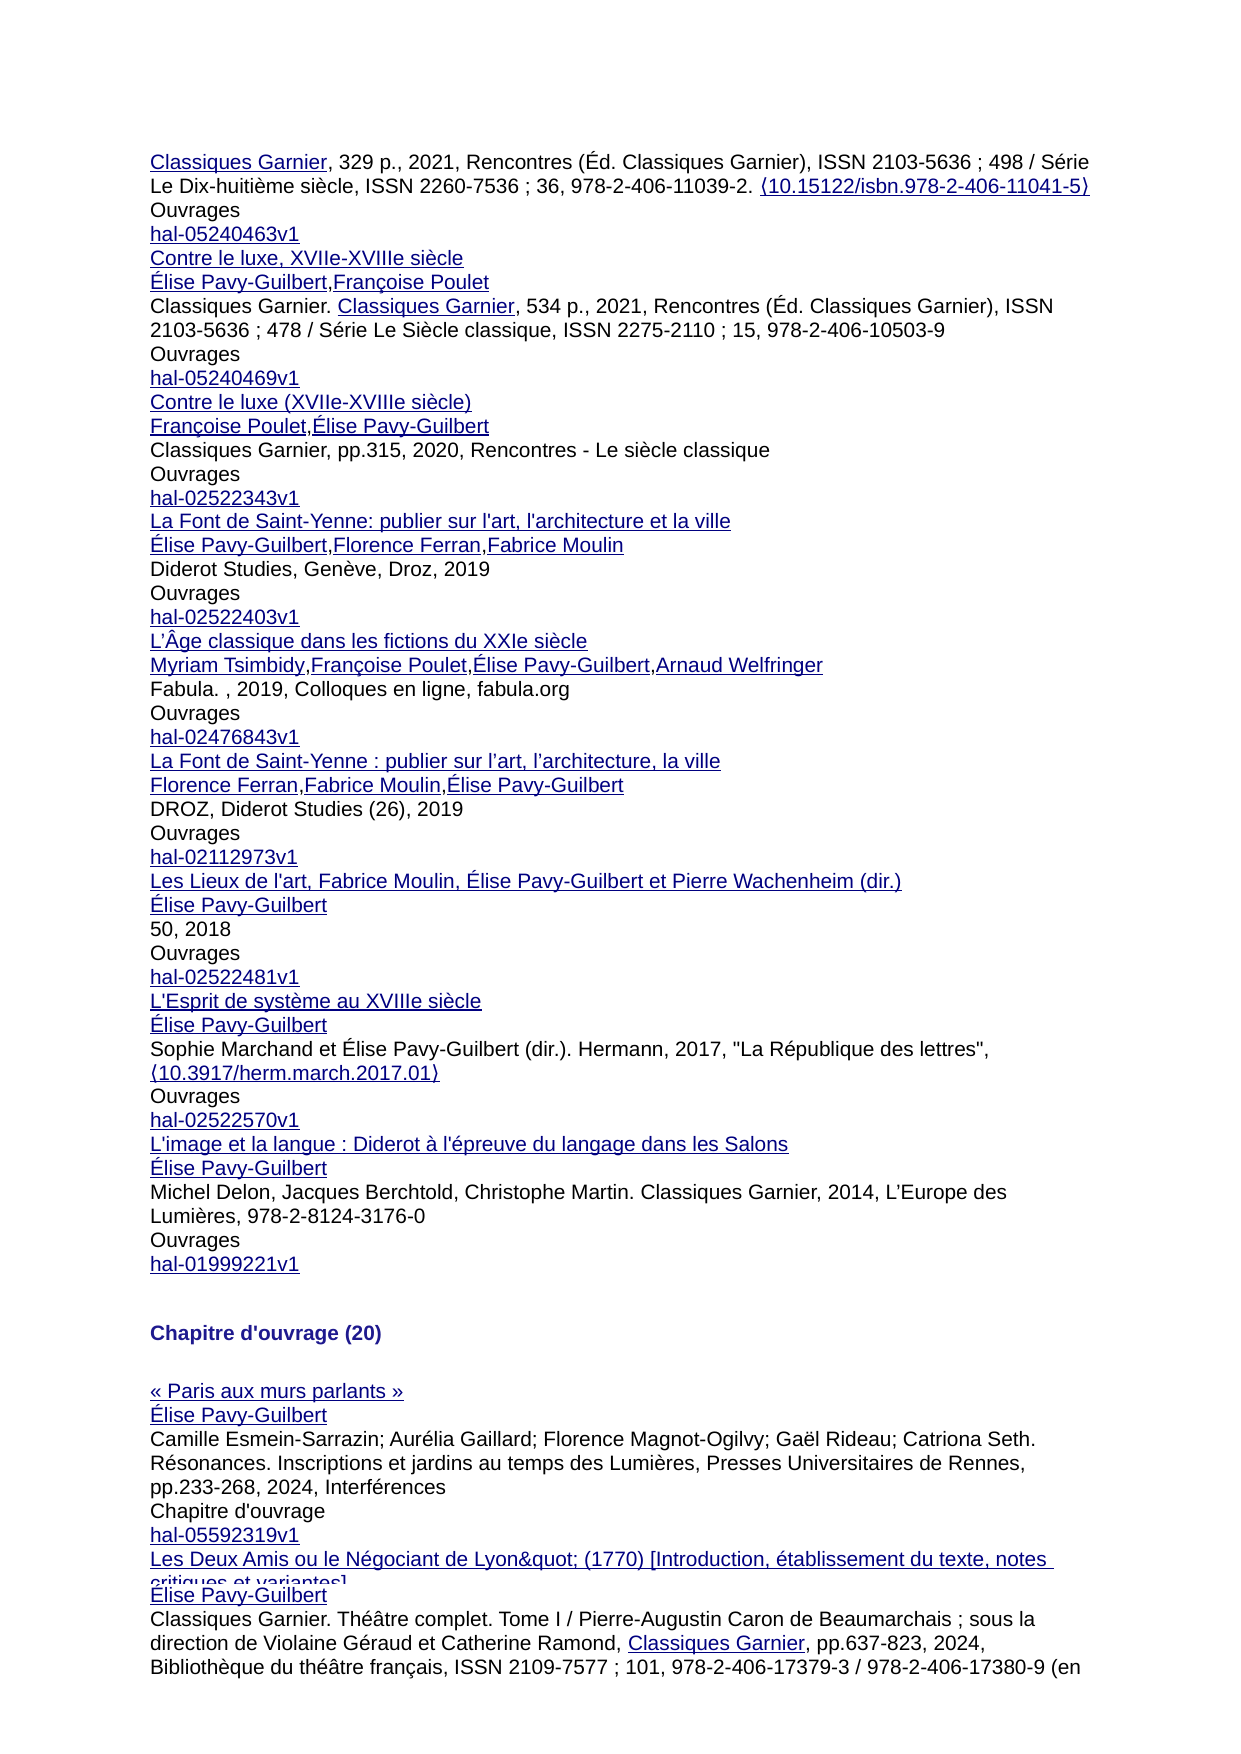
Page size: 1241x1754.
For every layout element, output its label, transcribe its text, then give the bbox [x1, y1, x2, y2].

table_cell Contre le luxe, XVIIe-XVIIIe siècle Élise Pavy-Guilbert,Françoise Poulet Classiques Garnier. Classiques Garnier, 534 p., 2021, Rencontres (Éd. Classiques Garnier), ISSN 2103-5636 ; 478 / Série Le Siècle classique, ISSN 2275-2110 ; 15, 978-2-406-10503-9 Ouvrages hal-05240469v1 [150, 246, 1090, 389]
table_cell Classiques Garnier, 329 p., 2021, Rencontres (Éd. Classiques Garnier), ISSN 2103-5636 ; 498 / Série Le Dix-huitième siècle, ISSN 2260-7536 ; 36, 978-2-406-11039-2. ⟨10.15122/isbn.978-2-406-11041-5⟩ Ouvrages hal-05240463v1 [150, 150, 1090, 246]
table_cell La Font de Saint-Yenne : publier sur l’art, l’architecture, la ville Florence Ferran,Fabrice Moulin,Élise Pavy-Guilbert DROZ, Diderot Studies (26), 2019 Ouvrages hal-02112973v1 [150, 749, 1090, 869]
table_cell Les Lieux de l'art, Fabrice Moulin, Élise Pavy-Guilbert et Pierre Wachenheim (dir.) Élise Pavy-Guilbert 50, 2018 Ouvrages hal-02522481v1 [150, 869, 1090, 988]
table_header « Paris aux murs parlants » Élise Pavy-Guilbert Camille Esmein-Sarrazin; Aurélia Gaillard; Florence Magnot-Ogilvy; Gaël Rideau; Catriona Seth. Résonances. Inscriptions et jardins au temps des Lumières, Presses Universitaires de Rennes, pp.233-268, 2024, Interférences Chapitre d'ouvrage hal-05592319v1 [150, 1379, 1090, 1547]
table_cell Contre le luxe (XVIIe-XVIIIe siècle) Françoise Poulet,Élise Pavy-Guilbert Classiques Garnier, pp.315, 2020, Rencontres - Le siècle classique Ouvrages hal-02522343v1 [150, 390, 1090, 509]
table_cell L'Esprit de système au XVIIIe siècle Élise Pavy-Guilbert Sophie Marchand et Élise Pavy-Guilbert (dir.). Hermann, 2017, "La République des lettres", ⟨10.3917/herm.march.2017.01⟩ Ouvrages hal-02522570v1 [150, 989, 1090, 1132]
subtitle Chapitre d'ouvrage (20) [150, 1321, 1090, 1345]
table_cell L'image et la langue : Diderot à l'épreuve du langage dans les Salons Élise Pavy-Guilbert Michel Delon, Jacques Berchtold, Christophe Martin. Classiques Garnier, 2014, L’Europe des Lumières, 978-2-8124-3176-0 Ouvrages hal-01999221v1 [150, 1132, 1090, 1276]
table_cell La Font de Saint-Yenne: publier sur l'art, l'architecture et la ville Élise Pavy-Guilbert,Florence Ferran,Fabrice Moulin Diderot Studies, Genève, Droz, 2019 Ouvrages hal-02522403v1 [150, 509, 1090, 629]
table_cell L’Âge classique dans les fictions du XXIe siècle Myriam Tsimbidy,Françoise Poulet,Élise Pavy-Guilbert,Arnaud Welfringer Fabula. , 2019, Colloques en ligne, fabula.org Ouvrages hal-02476843v1 [150, 629, 1090, 749]
table_cell Les Deux Amis ou le Négociant de Lyon&quot; (1770) [Introduction, établissement du texte, notes critiques et variantes] Élise Pavy-Guilbert Classiques Garnier. Théâtre complet. Tome I / Pierre-Augustin Caron de Beaumarchais ; sous la direction de Violaine Géraud et Catherine Ramond, Classiques Garnier, pp.637-823, 2024, Bibliothèque du théâtre français, ISSN 2109-7577 ; 101, 978-2-406-17379-3 / 978-2-406-17380-9 (en [150, 1547, 1090, 1679]
